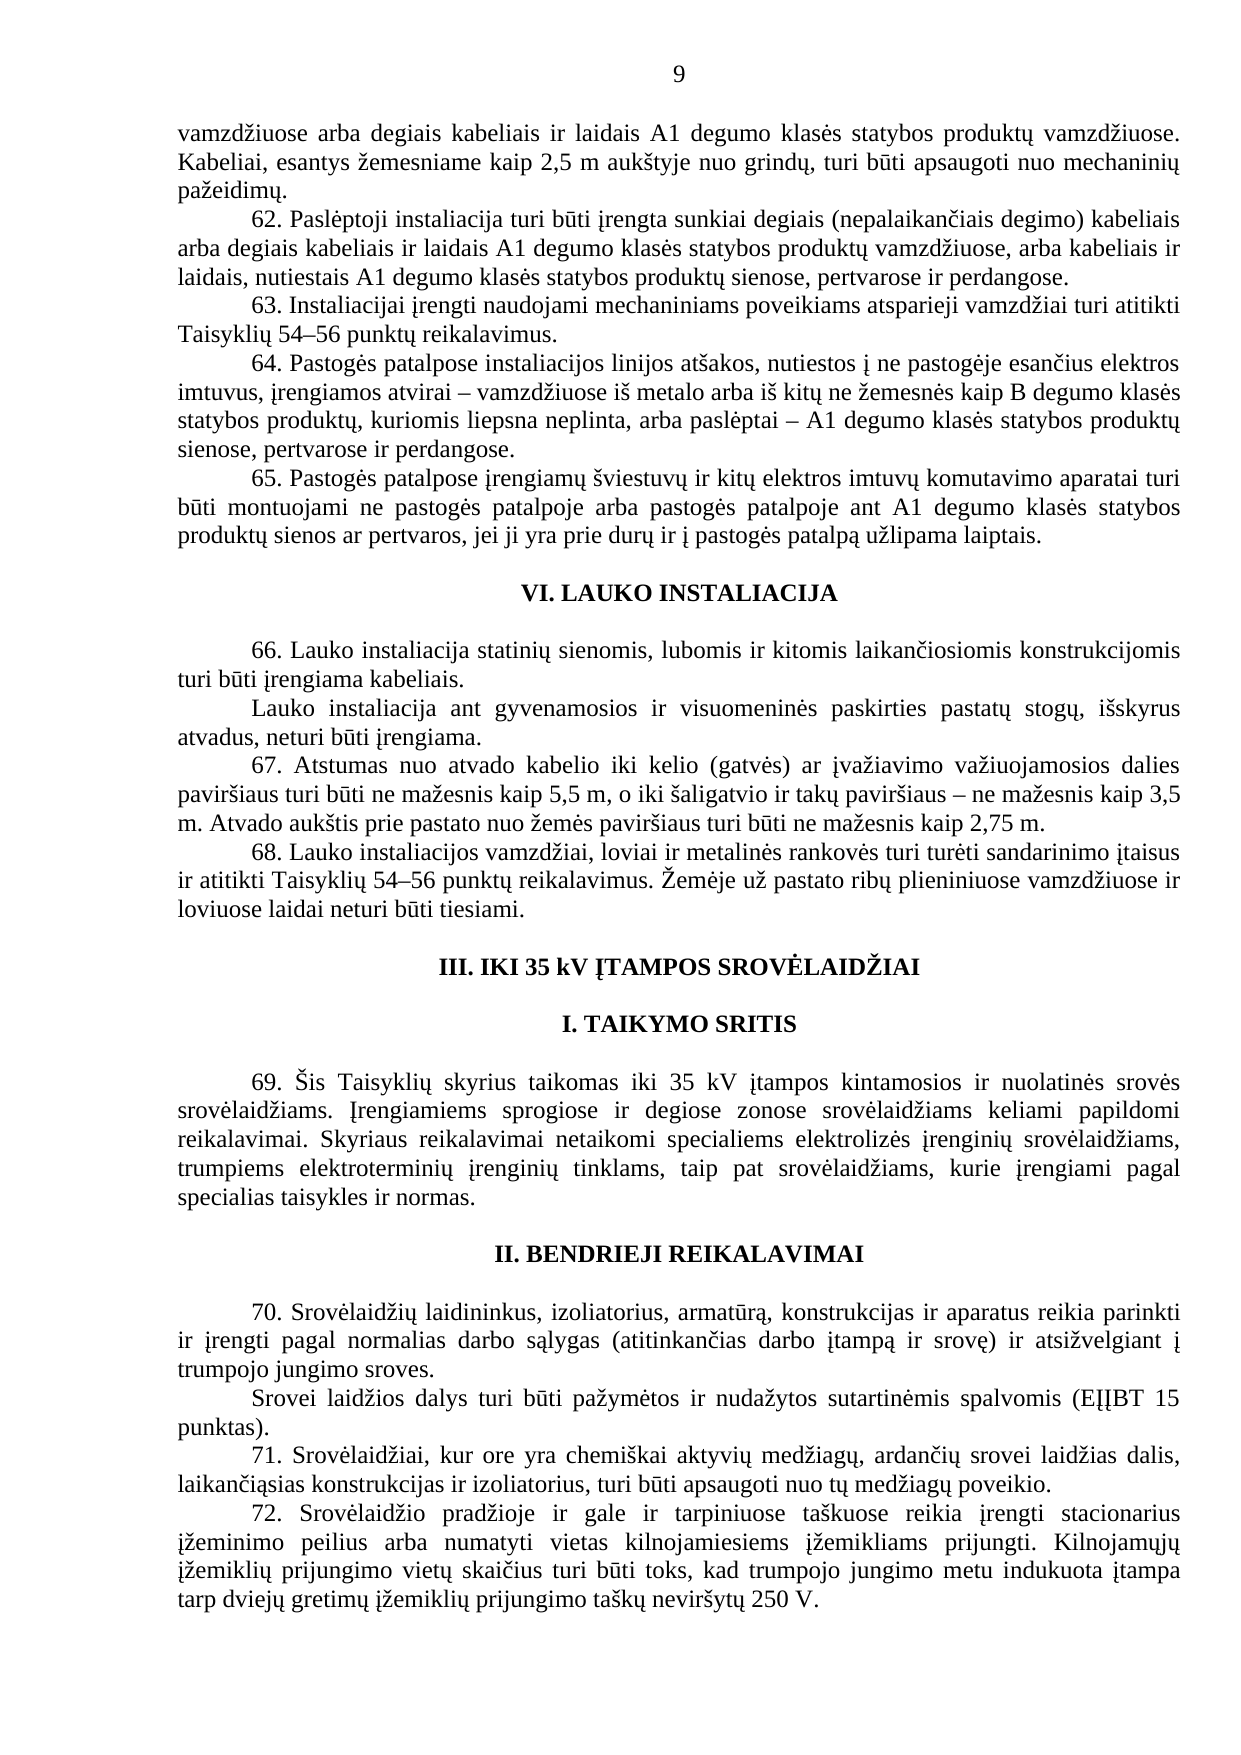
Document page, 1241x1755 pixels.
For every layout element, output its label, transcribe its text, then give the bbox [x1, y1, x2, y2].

text 68. Lauko instaliacijos vamzdžiai, loviai ir metalinės rankovės turi turėti sandarinimo įtaisus ir atitikti Taisyklių 54–56 punktų reikalavimus. Žemėje už pastato ribų plieniniuose vamzdžiuose ir loviuose laidai neturi būti tiesiami. [177, 837, 1181, 923]
text 62. Paslėptoji instaliacija turi būti įrengta sunkiai degiais (nepalaikančiais degimo) kabeliais arba degiais kabeliais ir laidais A1 degumo klasės statybos produktų vamzdžiuose, arba kabeliais ir laidais, nutiestais A1 degumo klasės statybos produktų sienose, pertvarose ir perdangose. [177, 204, 1181, 291]
text 69. Šis Taisyklių skyrius taikomas iki 35 kV įtampos kintamosios ir nuolatinės srovės srovėlaidžiams. Įrengiamiems sprogiose ir degiose zonose srovėlaidžiams keliami papildomi reikalavimai. Skyriaus reikalavimai netaikomi specialiems elektrolizės įrenginių srovėlaidžiams, trumpiems elektroterminių įrenginių tinklams, taip pat srovėlaidžiams, kurie įrengiami pagal specialias taisykles ir normas. [177, 1067, 1181, 1211]
text vamzdžiuose arba degiais kabeliais ir laidais A1 degumo klasės statybos produktų vamzdžiuose. Kabeliai, esantys žemesniame kaip 2,5 m aukštyje nuo grindų, turi būti apsaugoti nuo mechaninių pažeidimų. [177, 118, 1181, 204]
text 63. Instaliacijai įrengti naudojami mechaniniams poveikiams atsparieji vamzdžiai turi atitikti Taisyklių 54–56 punktų reikalavimus. [177, 291, 1181, 348]
text 67. Atstumas nuo atvado kabelio iki kelio (gatvės) ar įvažiavimo važiuojamosios dalies paviršiaus turi būti ne mažesnis kaip 5,5 m, o iki šaligatvio ir takų paviršiaus – ne mažesnis kaip 3,5 m. Atvado aukštis prie pastato nuo žemės paviršiaus turi būti ne mažesnis kaip 2,75 m. [177, 751, 1181, 837]
text VI. LAUKO INSTALIACIJA [177, 578, 1181, 607]
text 64. Pastogės patalpose instaliacijos linijos atšakos, nutiestos į ne pastogėje esančius elektros imtuvus, įrengiamos atvirai – vamzdžiuose iš metalo arba iš kitų ne žemesnės kaip B degumo klasės statybos produktų, kuriomis liepsna neplinta, arba paslėptai – A1 degumo klasės statybos produktų sienose, pertvarose ir perdangose. [177, 348, 1181, 463]
text III. IKI 35 kV ĮTAMPOS SROVĖLAIDŽIAI [177, 952, 1181, 981]
text 65. Pastogės patalpose įrengiamų šviestuvų ir kitų elektros imtuvų komutavimo aparatai turi būti montuojami ne pastogės patalpoje arba pastogės patalpoje ant A1 degumo klasės statybos produktų sienos ar pertvaros, jei ji yra prie durų ir į pastogės patalpą užlipama laiptais. [177, 463, 1181, 549]
text 71. Srovėlaidžiai, kur ore yra chemiškai aktyvių medžiagų, ardančių srovei laidžias dalis, laikančiąsias konstrukcijas ir izoliatorius, turi būti apsaugoti nuo tų medžiagų poveikio. [177, 1441, 1181, 1498]
text Srovei laidžios dalys turi būti pažymėtos ir nudažytos sutartinėmis spalvomis (EĮĮBT 15 punktas). [177, 1383, 1181, 1441]
text II. BENDRIEJI REIKALAVIMAI [177, 1239, 1181, 1268]
text Lauko instaliacija ant gyvenamosios ir visuomeninės paskirties pastatų stogų, išskyrus atvadus, neturi būti įrengiama. [177, 693, 1181, 751]
text 72. Srovėlaidžio pradžioje ir gale ir tarpiniuose taškuose reikia įrengti stacionarius įžeminimo peilius arba numatyti vietas kilnojamiesiems įžemikliams prijungti. Kilnojamųjų įžemiklių prijungimo vietų skaičius turi būti toks, kad trumpojo jungimo metu indukuota įtampa tarp dviejų gretimų įžemiklių prijungimo taškų neviršytų 250 V. [177, 1498, 1181, 1613]
text I. TAIKYMO SRITIS [177, 1009, 1181, 1038]
text 70. Srovėlaidžių laidininkus, izoliatorius, armatūrą, konstrukcijas ir aparatus reikia parinkti ir įrengti pagal normalias darbo sąlygas (atitinkančias darbo įtampą ir srovę) ir atsižvelgiant į trumpojo jungimo sroves. [177, 1297, 1181, 1383]
text 66. Lauko instaliacija statinių sienomis, lubomis ir kitomis laikančiosiomis konstrukcijomis turi būti įrengiama kabeliais. [177, 636, 1181, 693]
